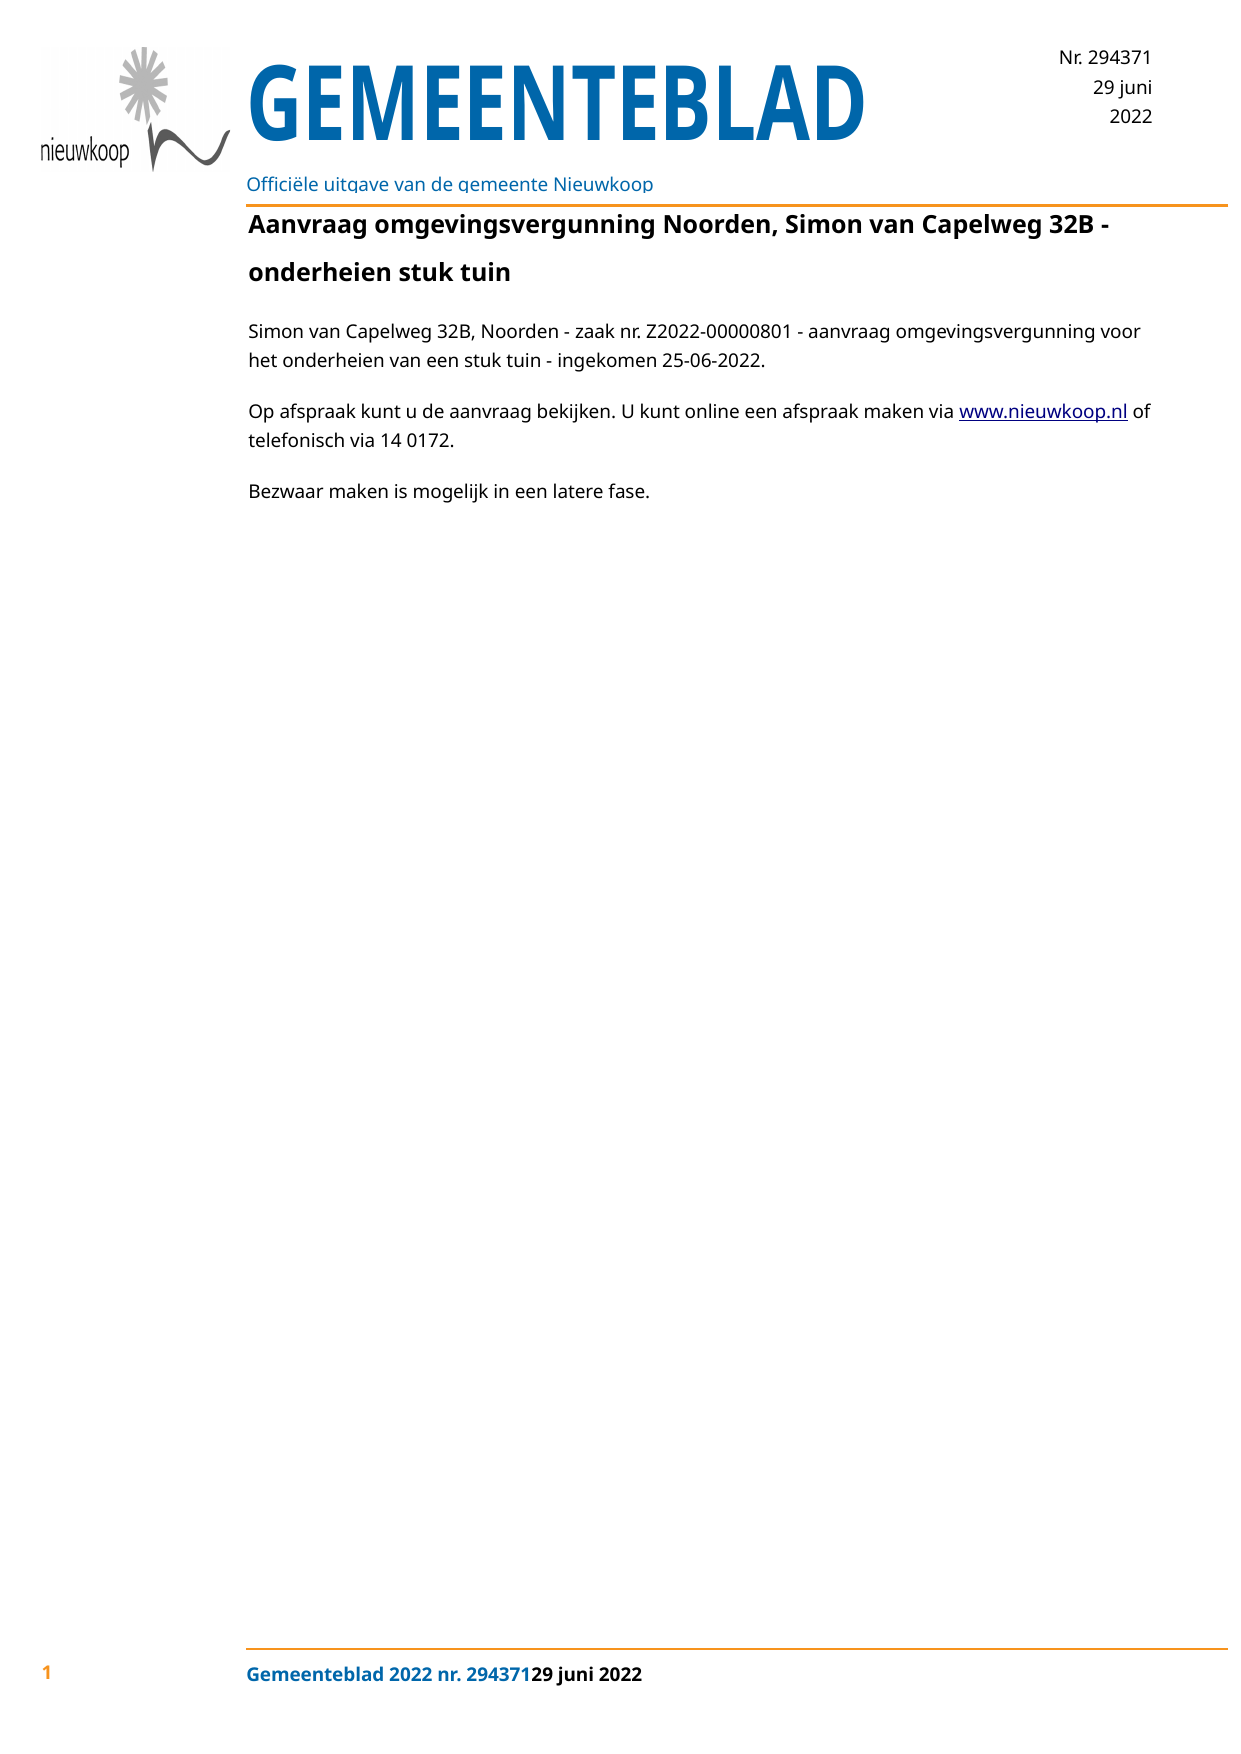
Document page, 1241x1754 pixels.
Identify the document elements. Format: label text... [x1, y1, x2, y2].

text Simon van Capelweg 32B, Noorden - zaak nr. Z2022-00000801 - aanvraag omgevingsvergunning voor het onderheien van een stuk tuin - ingekomen 25-06-2022. [248, 318, 1152, 373]
text Bezwaar maken is mogelijk in een latere fase. [248, 478, 1152, 504]
text Aanvraag omgevingsvergunning Noorden, Simon van Capelweg 32B - onderheien stuk tuin [248, 207, 1152, 288]
text Op afspraak kunt u de aanvraag bekijken. U kunt online een afspraak maken via www.nieuwkoop.nl of telefonisch via 14 0172. [248, 398, 1152, 453]
picture [41, 47, 231, 172]
